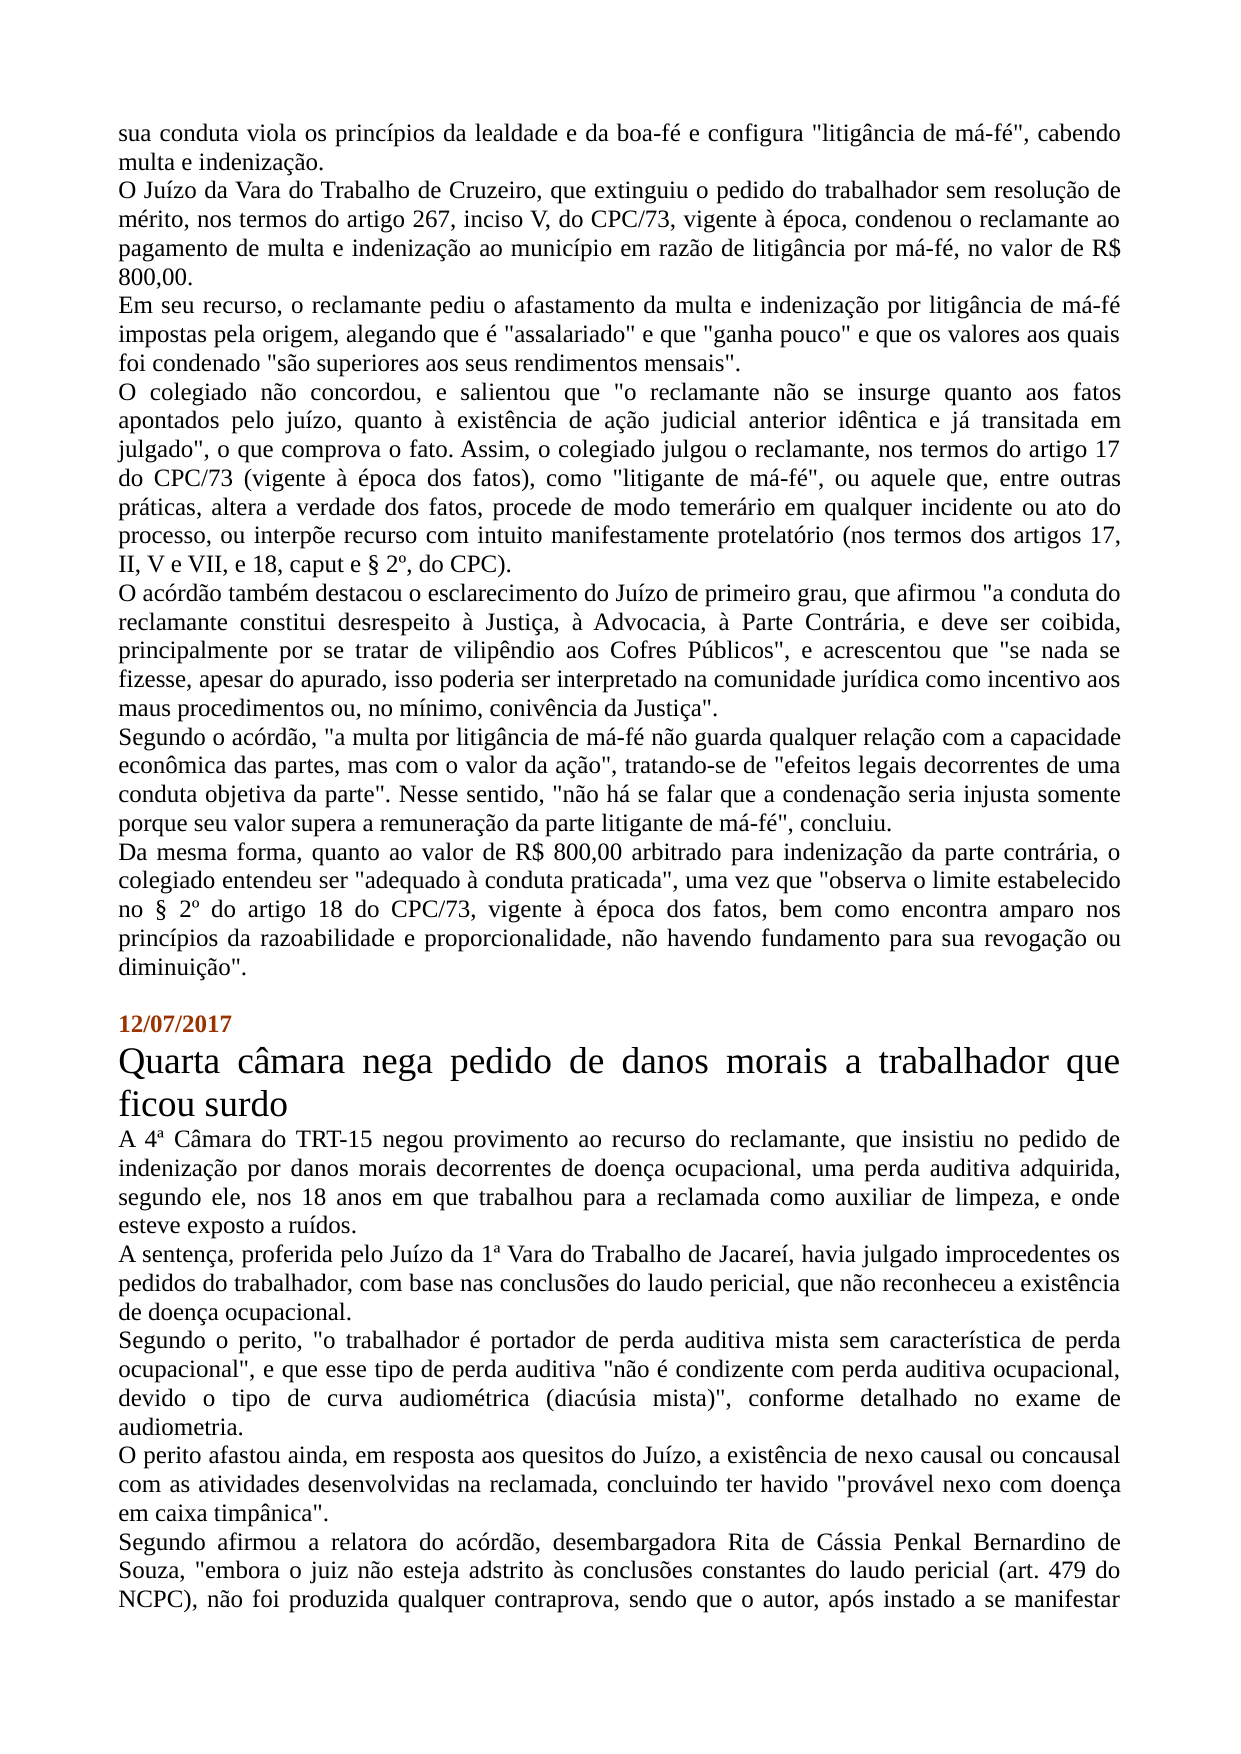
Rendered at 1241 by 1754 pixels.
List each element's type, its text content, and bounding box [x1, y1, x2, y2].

text O acórdão também destacou o esclarecimento do Juízo de primeiro grau, que afirmou "a conduta do reclamante constitui desrespeito à Justiça, à Advocacia, à Parte Contrária, e deve ser coibida, principalmente por se tratar de vilipêndio aos Cofres Públicos", e acrescentou que "se nada se fizesse, apesar do apurado, isso poderia ser interpretado na comunidade jurídica como incentivo aos maus procedimentos ou, no mínimo, conivência da Justiça". [118, 578, 1122, 722]
text Em seu recurso, o reclamante pediu o afastamento da multa e indenização por litigância de má-fé impostas pela origem, alegando que é "assalariado" e que "ganha pouco" e que os valores aos quais foi condenado "são superiores aos seus rendimentos mensais". [118, 291, 1122, 377]
text A sentença, proferida pelo Juízo da 1ª Vara do Trabalho de Jacareí, havia julgado improcedentes os pedidos do trabalhador, com base nas conclusões do laudo pericial, que não reconheceu a existência de doença ocupacional. [118, 1239, 1122, 1326]
text O perito afastou ainda, em resposta aos quesitos do Juízo, a existência de nexo causal ou concausal com as atividades desenvolvidas na reclamada, concluindo ter havido "provável nexo com doença em caixa timpânica". [118, 1441, 1122, 1527]
text Quarta câmara nega pedido de danos morais a trabalhador que ficou surdo [118, 1038, 1122, 1124]
text Segundo o perito, "o trabalhador é portador de perda auditiva mista sem característica de perda ocupacional", e que esse tipo de perda auditiva "não é condizente com perda auditiva ocupacional, devido o tipo de curva audiométrica (diacúsia mista)", conforme detalhado no exame de audiometria. [118, 1326, 1122, 1441]
text A 4ª Câmara do TRT-15 negou provimento ao recurso do reclamante, que insistiu no pedido de indenização por danos morais decorrentes de doença ocupacional, uma perda auditiva adquirida, segundo ele, nos 18 anos em que trabalhou para a reclamada como auxiliar de limpeza, e onde esteve exposto a ruídos. [118, 1124, 1122, 1239]
text Da mesma forma, quanto ao valor de R$ 800,00 arbitrado para indenização da parte contrária, o colegiado entendeu ser "adequado à conduta praticada", uma vez que "observa o limite estabelecido no § 2º do artigo 18 do CPC/73, vigente à época dos fatos, bem como encontra amparo nos princípios da razoabilidade e proporcionalidade, não havendo fundamento para sua revogação ou diminuição". [118, 837, 1122, 981]
text O colegiado não concordou, e salientou que "o reclamante não se insurge quanto aos fatos apontados pelo juízo, quanto à existência de ação judicial anterior idêntica e já transitada em julgado", o que comprova o fato. Assim, o colegiado julgou o reclamante, nos termos do artigo 17 do CPC/73 (vigente à época dos fatos), como "litigante de má-fé", ou aquele que, entre outras práticas, altera a verdade dos fatos, procede de modo temerário em qualquer incidente ou ato do processo, ou interpõe recurso com intuito manifestamente protelatório (nos termos dos artigos 17, II, V e VII, e 18, caput e § 2º, do CPC). [118, 377, 1122, 578]
text Segundo o acórdão, "a multa por litigância de má-fé não guarda qualquer relação com a capacidade econômica das partes, mas com o valor da ação", tratando-se de "efeitos legais decorrentes de uma conduta objetiva da parte". Nesse sentido, "não há se falar que a condenação seria injusta somente porque seu valor supera a remuneração da parte litigante de má-fé", concluiu. [118, 722, 1122, 837]
text 12/07/2017 [118, 1009, 1122, 1038]
text Segundo afirmou a relatora do acórdão, desembargadora Rita de Cássia Penkal Bernardino de Souza, "embora o juiz não esteja adstrito às conclusões constantes do laudo pericial (art. 479 do NCPC), não foi produzida qualquer contraprova, sendo que o autor, após instado a se manifestar [118, 1527, 1122, 1613]
text sua conduta viola os princípios da lealdade e da boa-fé e configura "litigância de má-fé", cabendo multa e indenização. [118, 118, 1122, 176]
text O Juízo da Vara do Trabalho de Cruzeiro, que extinguiu o pedido do trabalhador sem resolução de mérito, nos termos do artigo 267, inciso V, do CPC/73, vigente à época, condenou o reclamante ao pagamento de multa e indenização ao município em razão de litigância por má-fé, no valor de R$ 800,00. [118, 176, 1122, 291]
